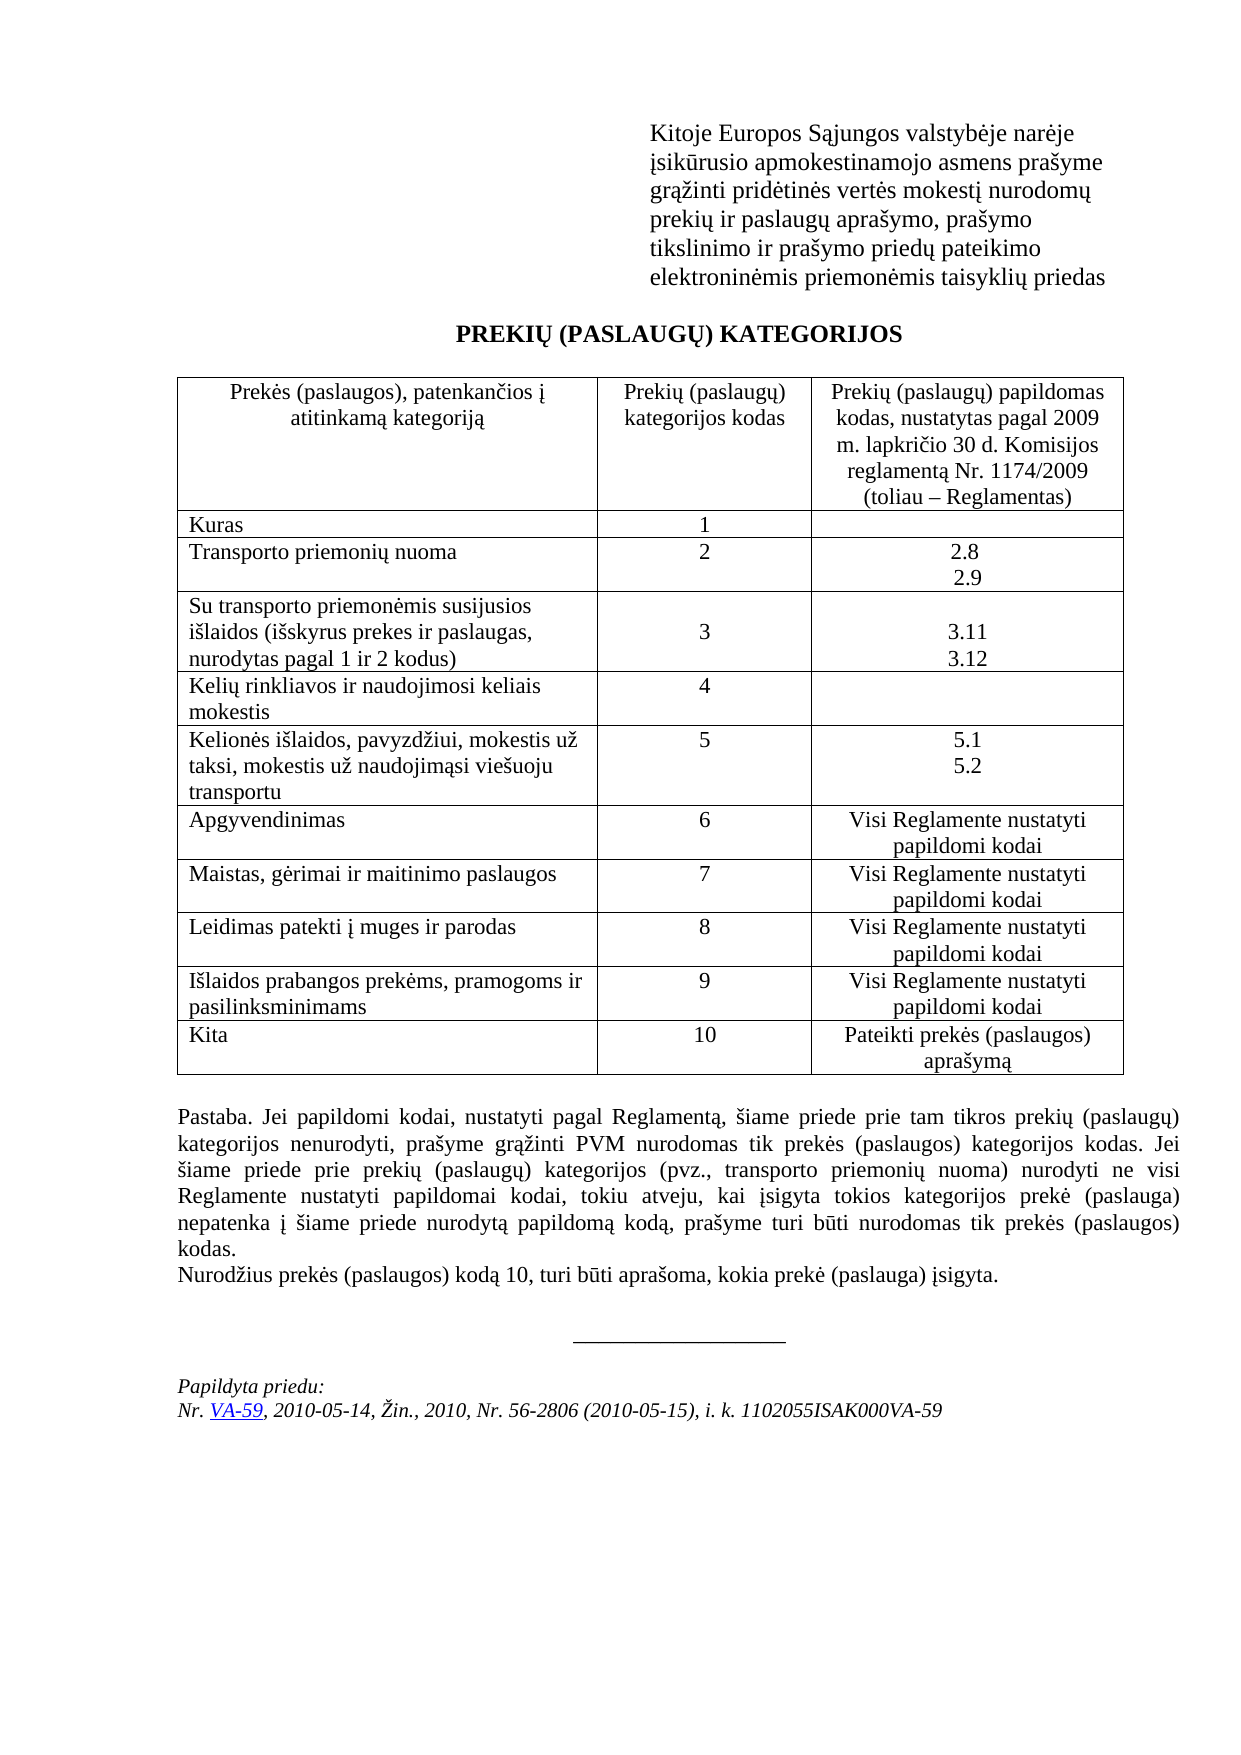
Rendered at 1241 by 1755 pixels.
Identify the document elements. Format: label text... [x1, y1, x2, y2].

table_cell Kita [178, 1021, 597, 1073]
table_cell Transporto priemonių nuoma [178, 538, 597, 591]
text Kitoje Europos Sąjungos valstybėje narėje [649, 118, 1181, 147]
text Nr. VA-59, 2010-05-14, Žin., 2010, Nr. 56-2806 (2010-05-15), i. k. 1102055ISAK000VA-59 [177, 1398, 1181, 1422]
text Prekių (Paslaugų) kategorijos [177, 319, 1181, 348]
table_cell Leidimas patekti į muges ir parodas [178, 913, 597, 966]
table_cell [812, 511, 1123, 537]
table_cell Pateikti prekės (paslaugos) aprašymą [812, 1021, 1123, 1073]
text grąžinti pridėtinės vertės mokestį nurodomų [649, 176, 1181, 204]
table_cell Maistas, gėrimai ir maitinimo paslaugos [178, 860, 597, 912]
table_cell 2 [598, 538, 811, 591]
text elektroninėmis priemonėmis taisyklių priedas [649, 262, 1181, 291]
table_cell 10 [598, 1021, 811, 1073]
table_cell 3 [598, 592, 811, 671]
table_cell 7 [598, 860, 811, 912]
table_cell 5 [598, 726, 811, 805]
table_cell Kelionės išlaidos, pavyzdžiui, mokestis už taksi, mokestis už naudojimąsi viešuoju transportu [178, 726, 597, 805]
table_cell Visi Reglamente nustatyti papildomi kodai [812, 913, 1123, 966]
table_header Prekių (paslaugų) kategorijos kodas [598, 378, 811, 510]
table_cell Kelių rinkliavos ir naudojimosi keliais mokestis [178, 672, 597, 725]
table_cell Apgyvendinimas [178, 806, 597, 858]
table_cell Visi Reglamente nustatyti papildomi kodai [812, 967, 1123, 1020]
table_cell [812, 672, 1123, 725]
text _________________ [177, 1317, 1181, 1345]
table_cell Visi Reglamente nustatyti papildomi kodai [812, 806, 1123, 858]
text prekių ir paslaugų aprašymo, prašymo [649, 204, 1181, 233]
text Nurodžius prekės (paslaugos) kodą 10, turi būti aprašoma, kokia prekė (paslauga) įsigyta. [177, 1261, 1181, 1288]
table_cell 4 [598, 672, 811, 725]
table_cell Išlaidos prabangos prekėms, pramogoms ir pasilinksminimams [178, 967, 597, 1020]
table_header Prekės (paslaugos), patenkančios į atitinkamą kategoriją [178, 378, 597, 510]
table_cell 1 [598, 511, 811, 537]
table_cell Kuras [178, 511, 597, 537]
text tikslinimo ir prašymo priedų pateikimo [649, 233, 1181, 262]
table_header Prekių (paslaugų) papildomas kodas, nustatytas pagal 2009 m. lapkričio 30 d. Komisijos reglamentą Nr. 1174/2009 (toliau – Reglamentas) [812, 378, 1123, 510]
table_cell 5.1 5.2 [812, 726, 1123, 805]
table_cell 2.8 2.9 [812, 538, 1123, 591]
text įsikūrusio apmokestinamojo asmens prašyme [649, 147, 1181, 176]
table_cell 3.11 3.12 [812, 592, 1123, 671]
text Pastaba. Jei papildomi kodai, nustatyti pagal Reglamentą, šiame priede prie tam tikros prekių (paslaugų) kategorijos nenurodyti, prašyme grąžinti PVM nurodomas tik prekės (paslaugos) kategorijos kodas. Jei šiame priede prie prekių (paslaugų) kategorijos (pvz., transporto priemonių nuoma) nurodyti ne visi Reglamente nustatyti papildomai kodai, tokiu atveju, kai įsigyta tokios kategorijos prekė (paslauga) nepatenka į šiame priede nurodytą papildomą kodą, prašyme turi būti nurodomas tik prekės (paslaugos) kodas. [177, 1103, 1181, 1261]
table_cell Su transporto priemonėmis susijusios išlaidos (išskyrus prekes ir paslaugas, nurodytas pagal 1 ir 2 kodus) [178, 592, 597, 671]
table_cell 6 [598, 806, 811, 858]
table_cell 9 [598, 967, 811, 1020]
text Papildyta priedu: [177, 1374, 1181, 1398]
table_cell Visi Reglamente nustatyti papildomi kodai [812, 860, 1123, 912]
table_cell 8 [598, 913, 811, 966]
